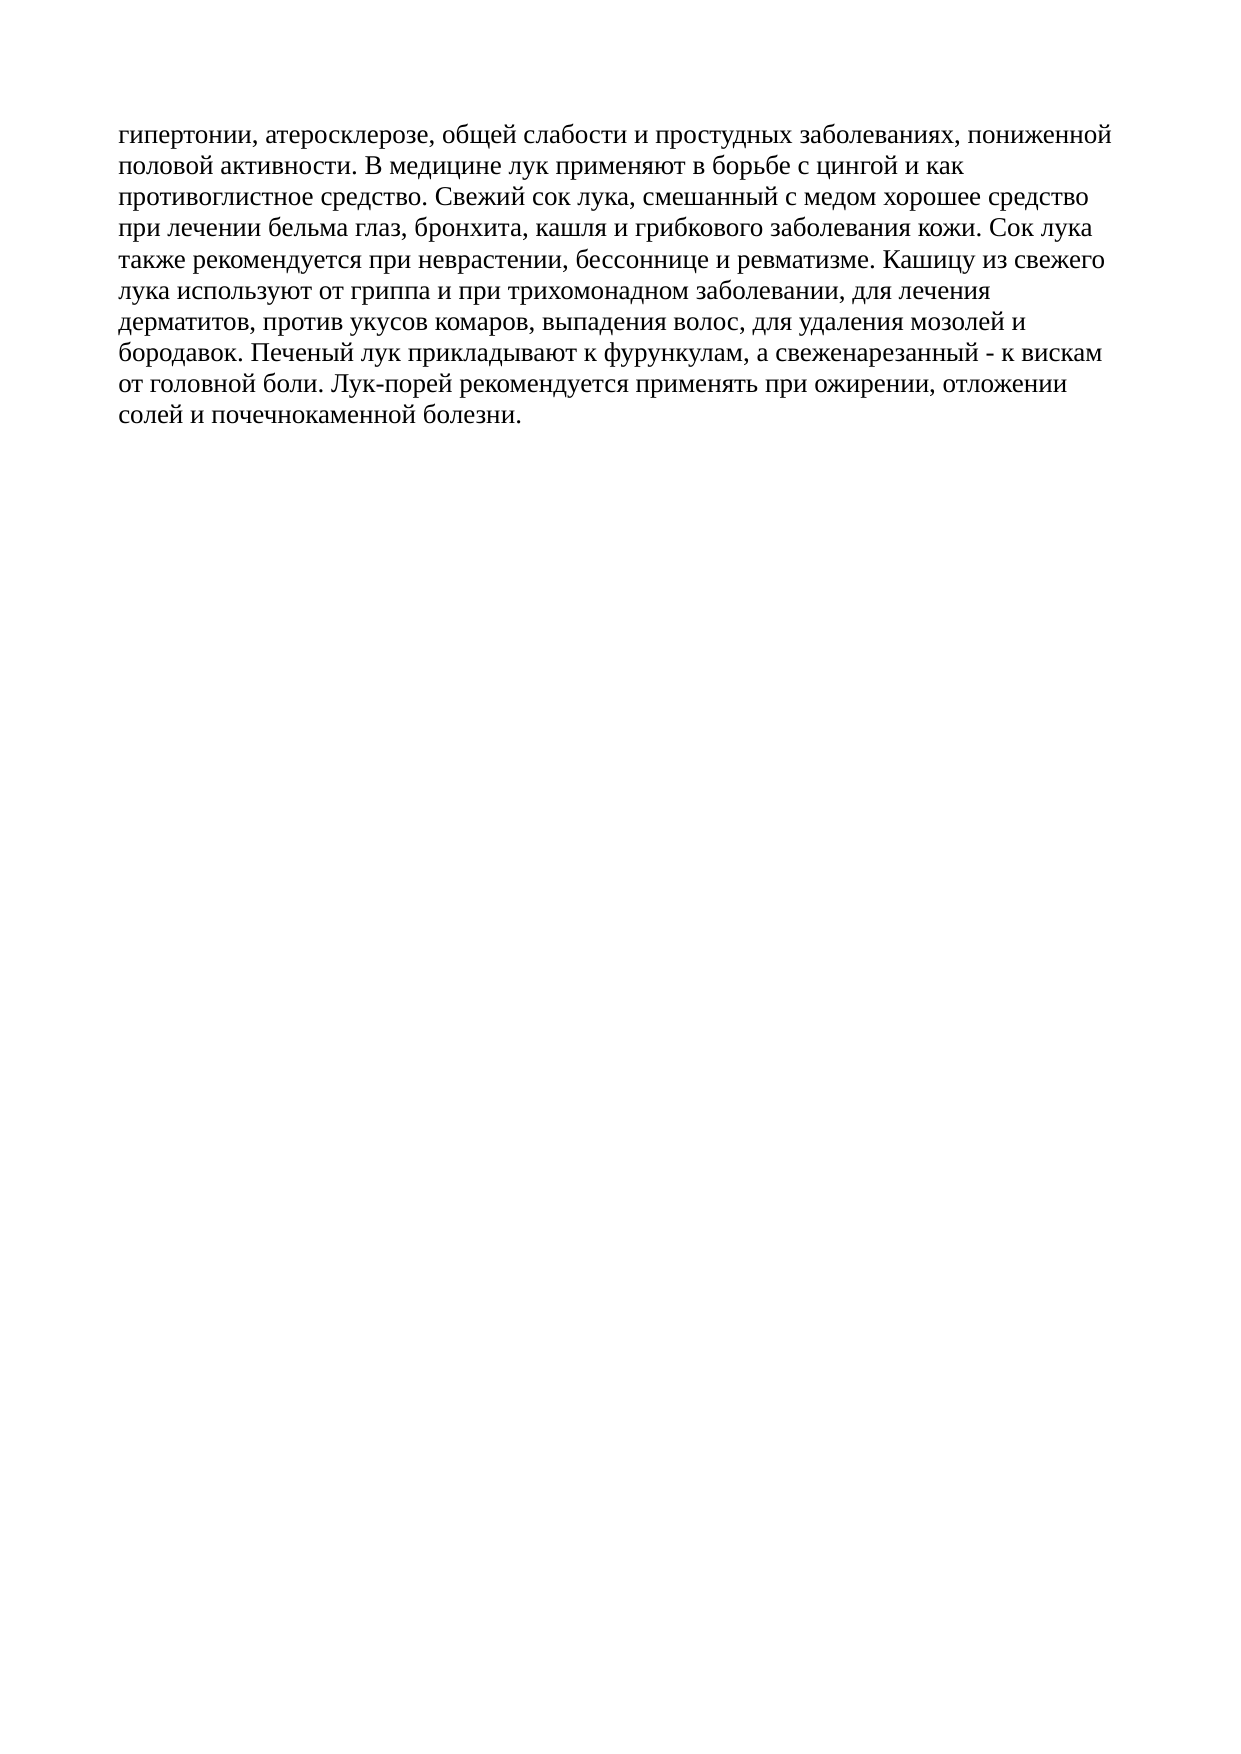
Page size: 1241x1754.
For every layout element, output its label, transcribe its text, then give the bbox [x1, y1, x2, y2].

text Лук обладает бактерицидными и антисептическими свойствами, борется с вирусами и накапливает в себе живительную энергию земли. Лук улучшает аппетит, усвоение пищи, повышает сопротивляемость организма к инфекционным заболеваниям. Его применяют при желудочно-кишечном расстройстве, сопровождающемся недостаточной двигательной и секреторной деятельностью желудка, при гипертонии, атеросклерозе, общей слабости и простудных заболеваниях, пониженной половой активности. В медицине лук применяют в борьбе с цингой и как противоглистное средство. Свежий сок лука, смешанный с медом хорошее средство при лечении бельма глаз, бронхита, кашля и грибкового заболевания кожи. Сок лука также рекомендуется при неврастении, бессоннице и ревматизме. Кашицу из свежего лука используют от гриппа и при трихомонадном заболевании, для лечения дерматитов, против укусов комаров, выпадения волос, для удаления мозолей и бородавок. Печеный лук прикладывают к фурункулам, а свеженарезанный - к вискам от головной боли. Лук-порей рекомендуется применять при ожирении, отложении солей и почечнокаменной болезни. [118, 118, 1122, 429]
